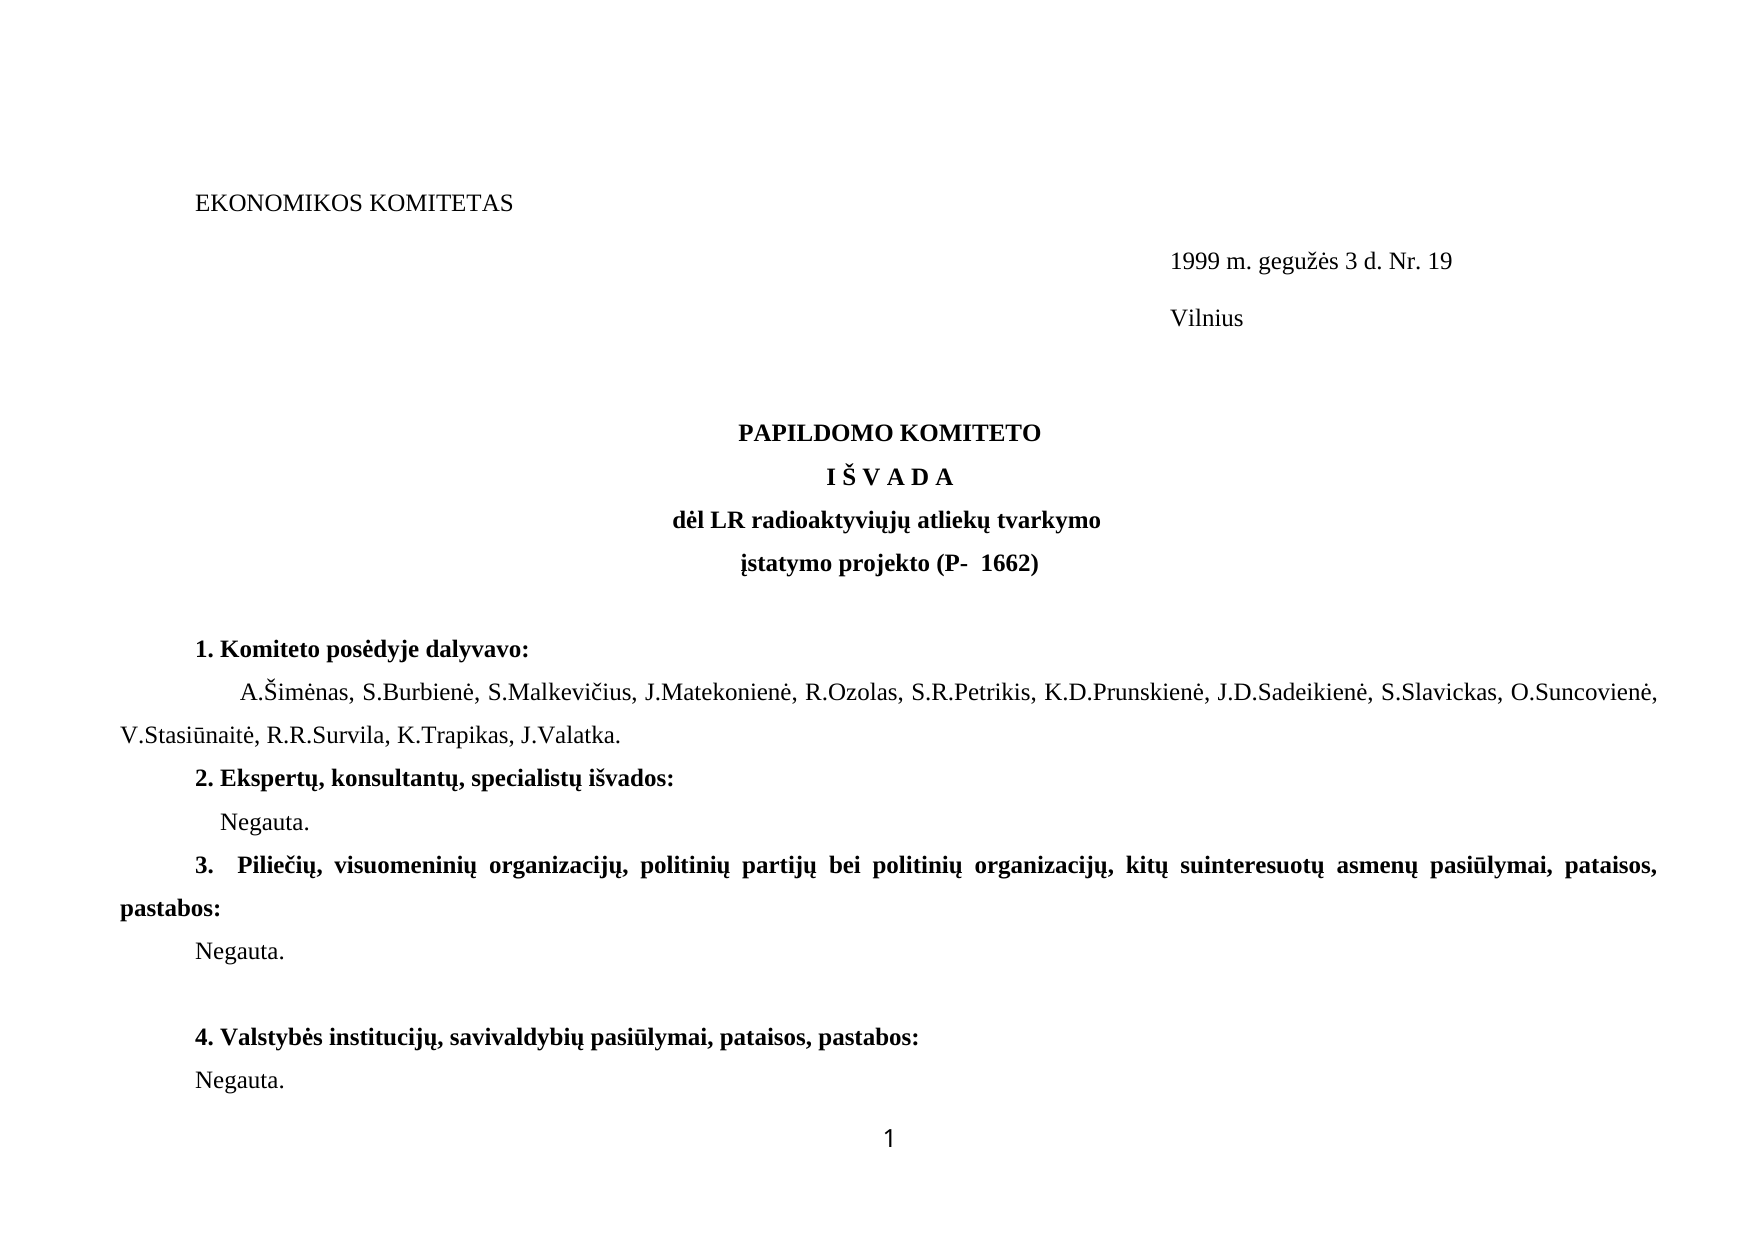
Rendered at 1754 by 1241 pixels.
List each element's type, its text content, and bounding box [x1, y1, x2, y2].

text 1999 m. gegužės 3 d. Nr. 19 [120, 246, 1659, 275]
text dėl LR radioaktyviųjų atliekų tvarkymo [120, 505, 1659, 533]
text Vilnius [1020, 303, 1659, 332]
text Negauta. [120, 936, 1659, 965]
text Negauta. [120, 1065, 1659, 1094]
text 1. Komiteto posėdyje dalyvavo: [120, 634, 1659, 663]
text EKONOMIKOS KOMITETAS [120, 188, 1659, 217]
text 3. Piliečių, visuomeninių organizacijų, politinių partijų bei politinių organizacijų, kitų suinteresuotų asmenų pasiūlymai, pataisos, pastabos: [120, 850, 1659, 922]
subtitle PAPILDOMO KOMITETO [120, 418, 1659, 447]
text Negauta. [120, 807, 1659, 835]
text 2. Ekspertų, konsultantų, specialistų išvados: [120, 763, 1659, 792]
text 4. Valstybės institucijų, savivaldybių pasiūlymai, pataisos, pastabos: [120, 1022, 1659, 1051]
subtitle I Š V A D A [120, 462, 1659, 490]
text A.Šimėnas, S.Burbienė, S.Malkevičius, J.Matekonienė, R.Ozolas, S.R.Petrikis, K.D.Prunskienė, J.D.Sadeikienė, S.Slavickas, O.Suncovienė, V.Stasiūnaitė, R.R.Survila, K.Trapikas, J.Valatka. [120, 677, 1659, 749]
text įstatymo projekto (P- 1662) [120, 548, 1659, 577]
